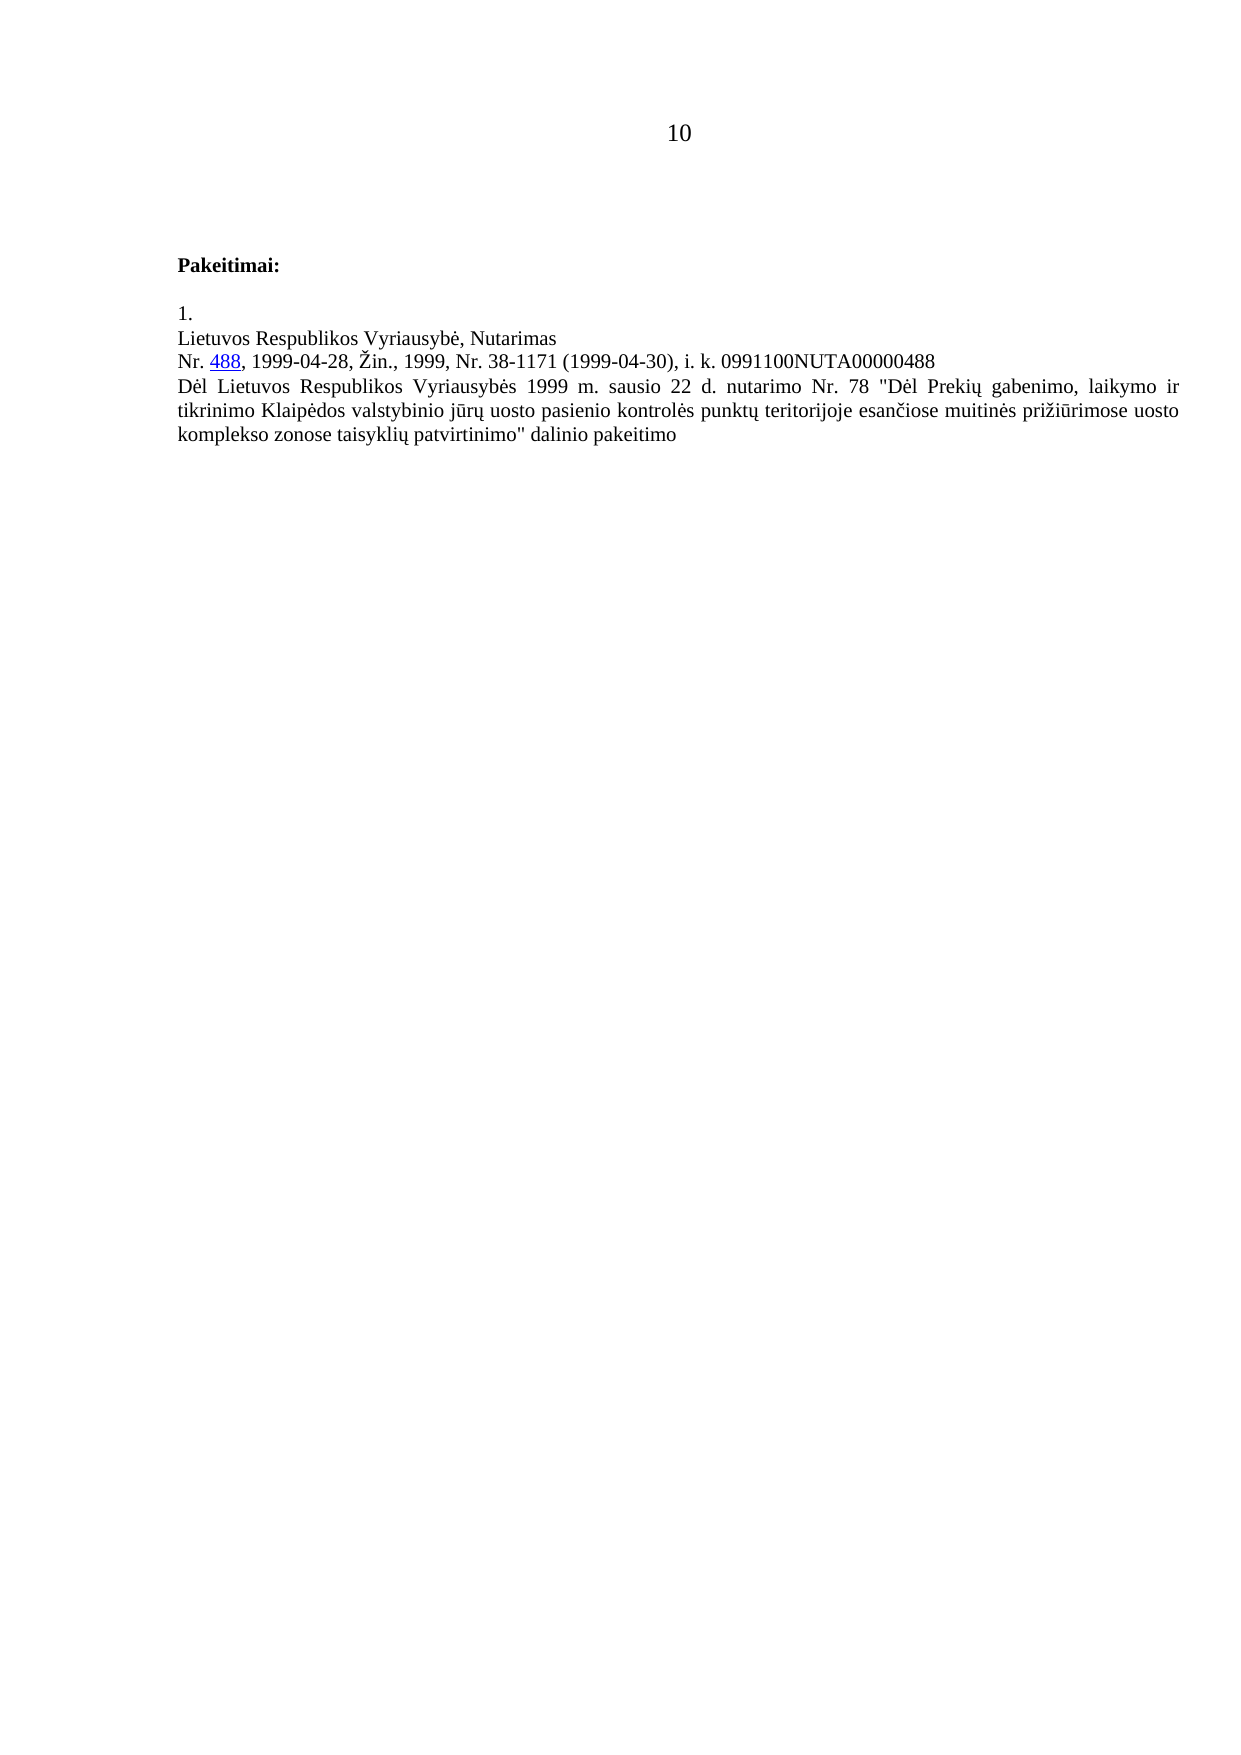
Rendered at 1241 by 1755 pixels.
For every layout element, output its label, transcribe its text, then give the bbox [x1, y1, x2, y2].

text Pakeitimai: [177, 253, 1181, 277]
text Lietuvos Respublikos Vyriausybė, Nutarimas [177, 325, 1181, 349]
text 1. [177, 301, 1181, 325]
text Dėl Lietuvos Respublikos Vyriausybės 1999 m. sausio 22 d. nutarimo Nr. 78 "Dėl Prekių gabenimo, laikymo ir tikrinimo Klaipėdos valstybinio jūrų uosto pasienio kontrolės punktų teritorijoje esančiose muitinės prižiūrimose uosto komplekso zonose taisyklių patvirtinimo" dalinio pakeitimo [177, 373, 1181, 446]
text Nr. 488, 1999-04-28, Žin., 1999, Nr. 38-1171 (1999-04-30), i. k. 0991100NUTA00000488 [177, 349, 1181, 373]
